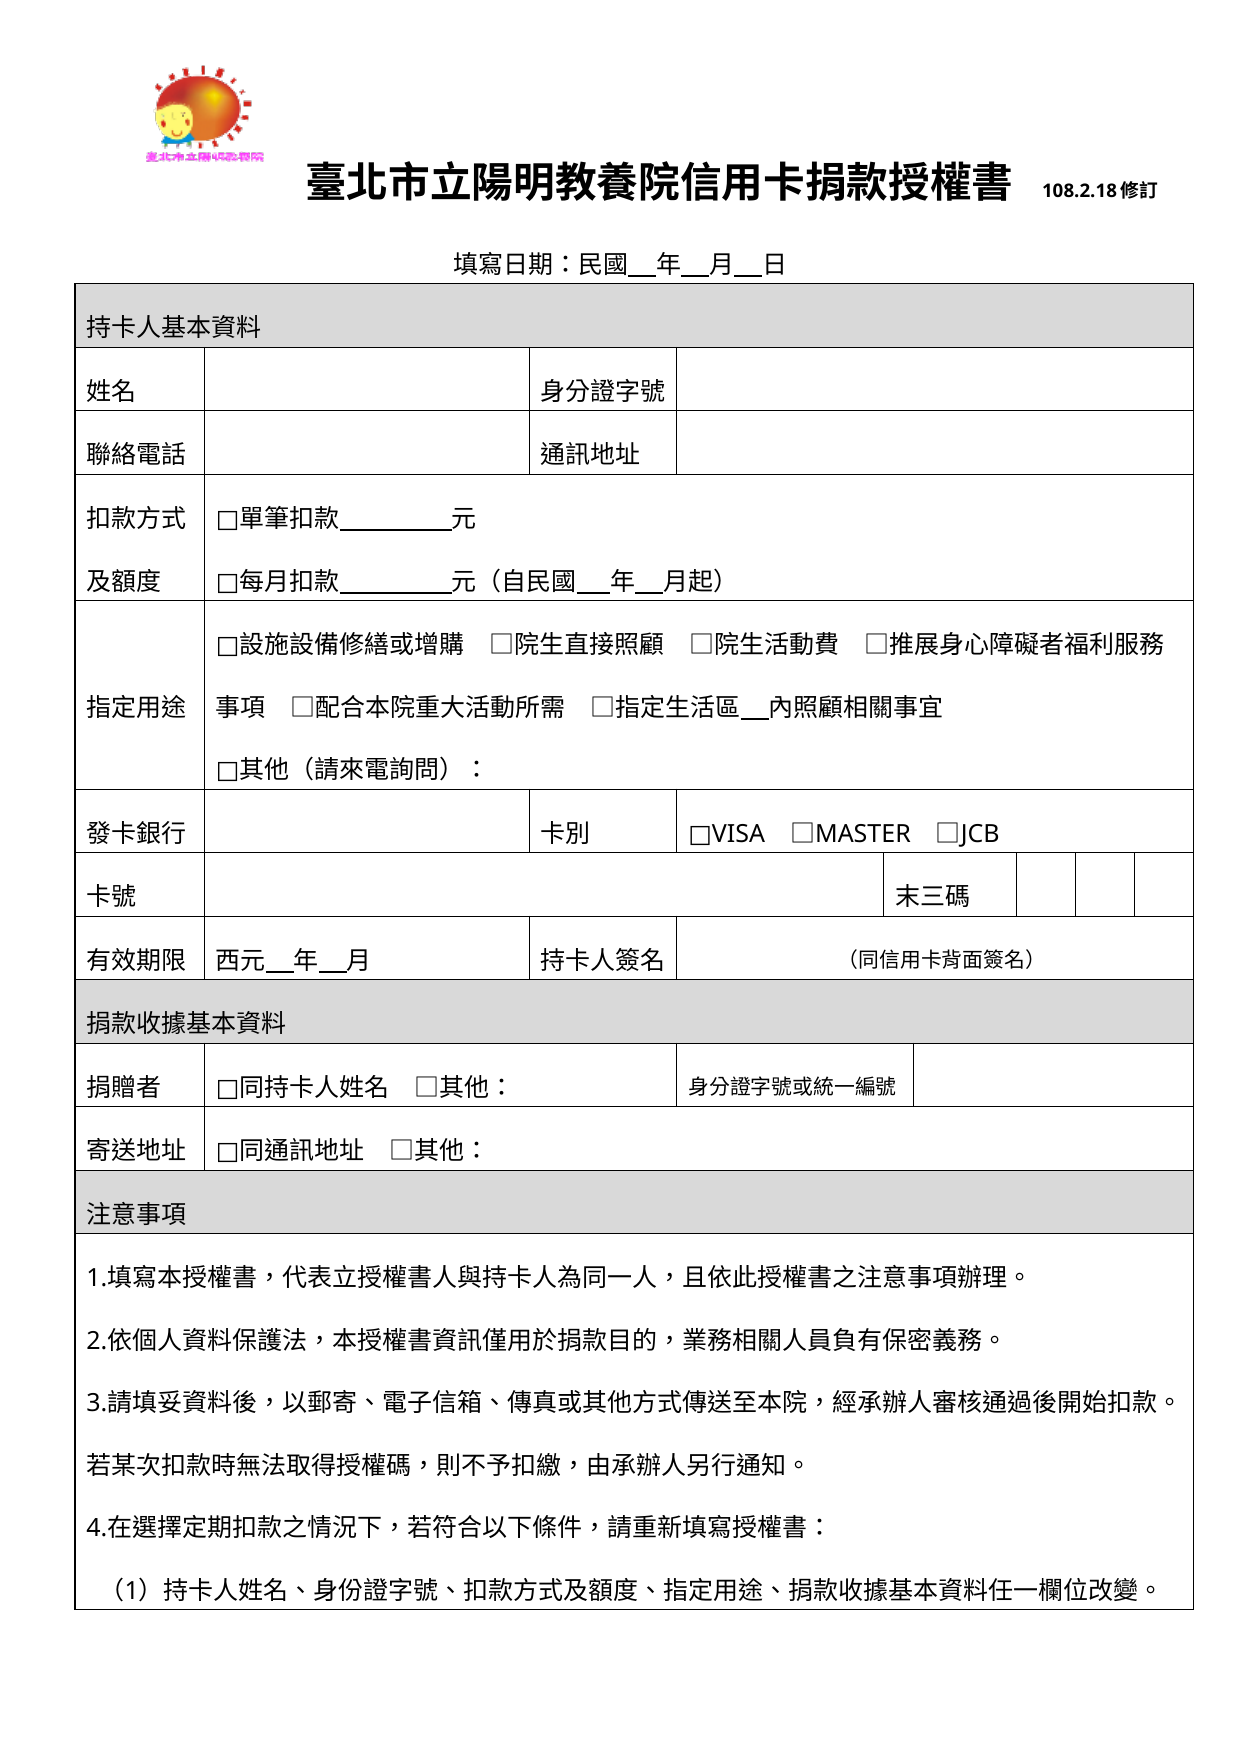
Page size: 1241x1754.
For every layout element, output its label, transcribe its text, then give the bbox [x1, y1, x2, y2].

table_cell 發卡銀行 [76, 790, 204, 852]
table_cell 指定用途 [76, 601, 204, 788]
table_cell [1076, 853, 1134, 916]
table_cell 通訊地址 [530, 411, 676, 474]
table_cell [1017, 853, 1075, 916]
table_cell [205, 853, 883, 916]
table_cell 扣款方式 及額度 [76, 475, 204, 600]
table_cell 有效期限 [76, 917, 204, 979]
table_cell [677, 348, 1193, 410]
table_cell 捐贈者 [76, 1044, 204, 1106]
table_cell 末三碼 [884, 853, 1016, 916]
table_cell 1.填寫本授權書，代表立授權書人與持卡人為同一人，且依此授權書之注意事項辦理。 2.依個人資料保護法，本授權書資訊僅用於捐款目的，業務相關人員負有保密義務。 3.請填妥資料後，以郵寄、電子信箱、傳真或其他方式傳送至本院，經承辦人審核通過後開始扣款。若某次扣款時無法取得授權碼，則不予扣繳，由承辦人另行通知。 4.在選擇定期扣款之情況下，若符合以下條件，請重新填寫授權書： （1）持卡人姓名、身份證字號、扣款方式及額度、指定用途、捐款收據基本資料任一欄位改變。 [76, 1234, 1193, 1609]
table_cell □VISA □MASTER □JCB [677, 790, 1193, 852]
table_cell □同通訊地址 □其他： [205, 1107, 1193, 1170]
table_cell 注意事項 [76, 1171, 1193, 1233]
table_cell （同信用卡背面簽名） [677, 917, 1193, 979]
table_cell □設施設備修繕或增購 □院生直接照顧 □院生活動費 □推展身心障礙者福利服務事項 □配合本院重大活動所需 □指定生活區 內照顧相關事宜 □其他（請來電詢問）： [205, 601, 1193, 788]
table_cell 身分證字號 [530, 348, 676, 410]
table_cell [205, 411, 529, 474]
text 填寫日期：民國 年 月 日 [75, 221, 1165, 283]
table_cell [1135, 853, 1193, 916]
table_cell 寄送地址 [76, 1107, 204, 1170]
table_cell 西元 年 月 [205, 917, 529, 979]
table_cell 捐款收據基本資料 [76, 980, 1193, 1043]
table_cell 身分證字號或統一編號 [677, 1044, 913, 1106]
table_cell □單筆扣款 元 □每月扣款 元（自民國 年 月起） [205, 475, 1193, 600]
table_cell [205, 790, 529, 852]
table_cell □同持卡人姓名 □其他： [205, 1044, 676, 1106]
table_cell 卡號 [76, 853, 204, 916]
table_cell 聯絡電話 [76, 411, 204, 474]
table_cell [914, 1044, 1193, 1106]
table_cell 卡別 [530, 790, 676, 852]
table_cell [677, 411, 1193, 474]
table_cell [205, 348, 529, 410]
table_cell 姓名 [76, 348, 204, 410]
table_cell 持卡人簽名 [530, 917, 676, 979]
text 臺北市立陽明教養院信用卡捐款授權書 108.2.18修訂 [125, 96, 1165, 221]
table_header 持卡人基本資料 [76, 284, 1193, 347]
